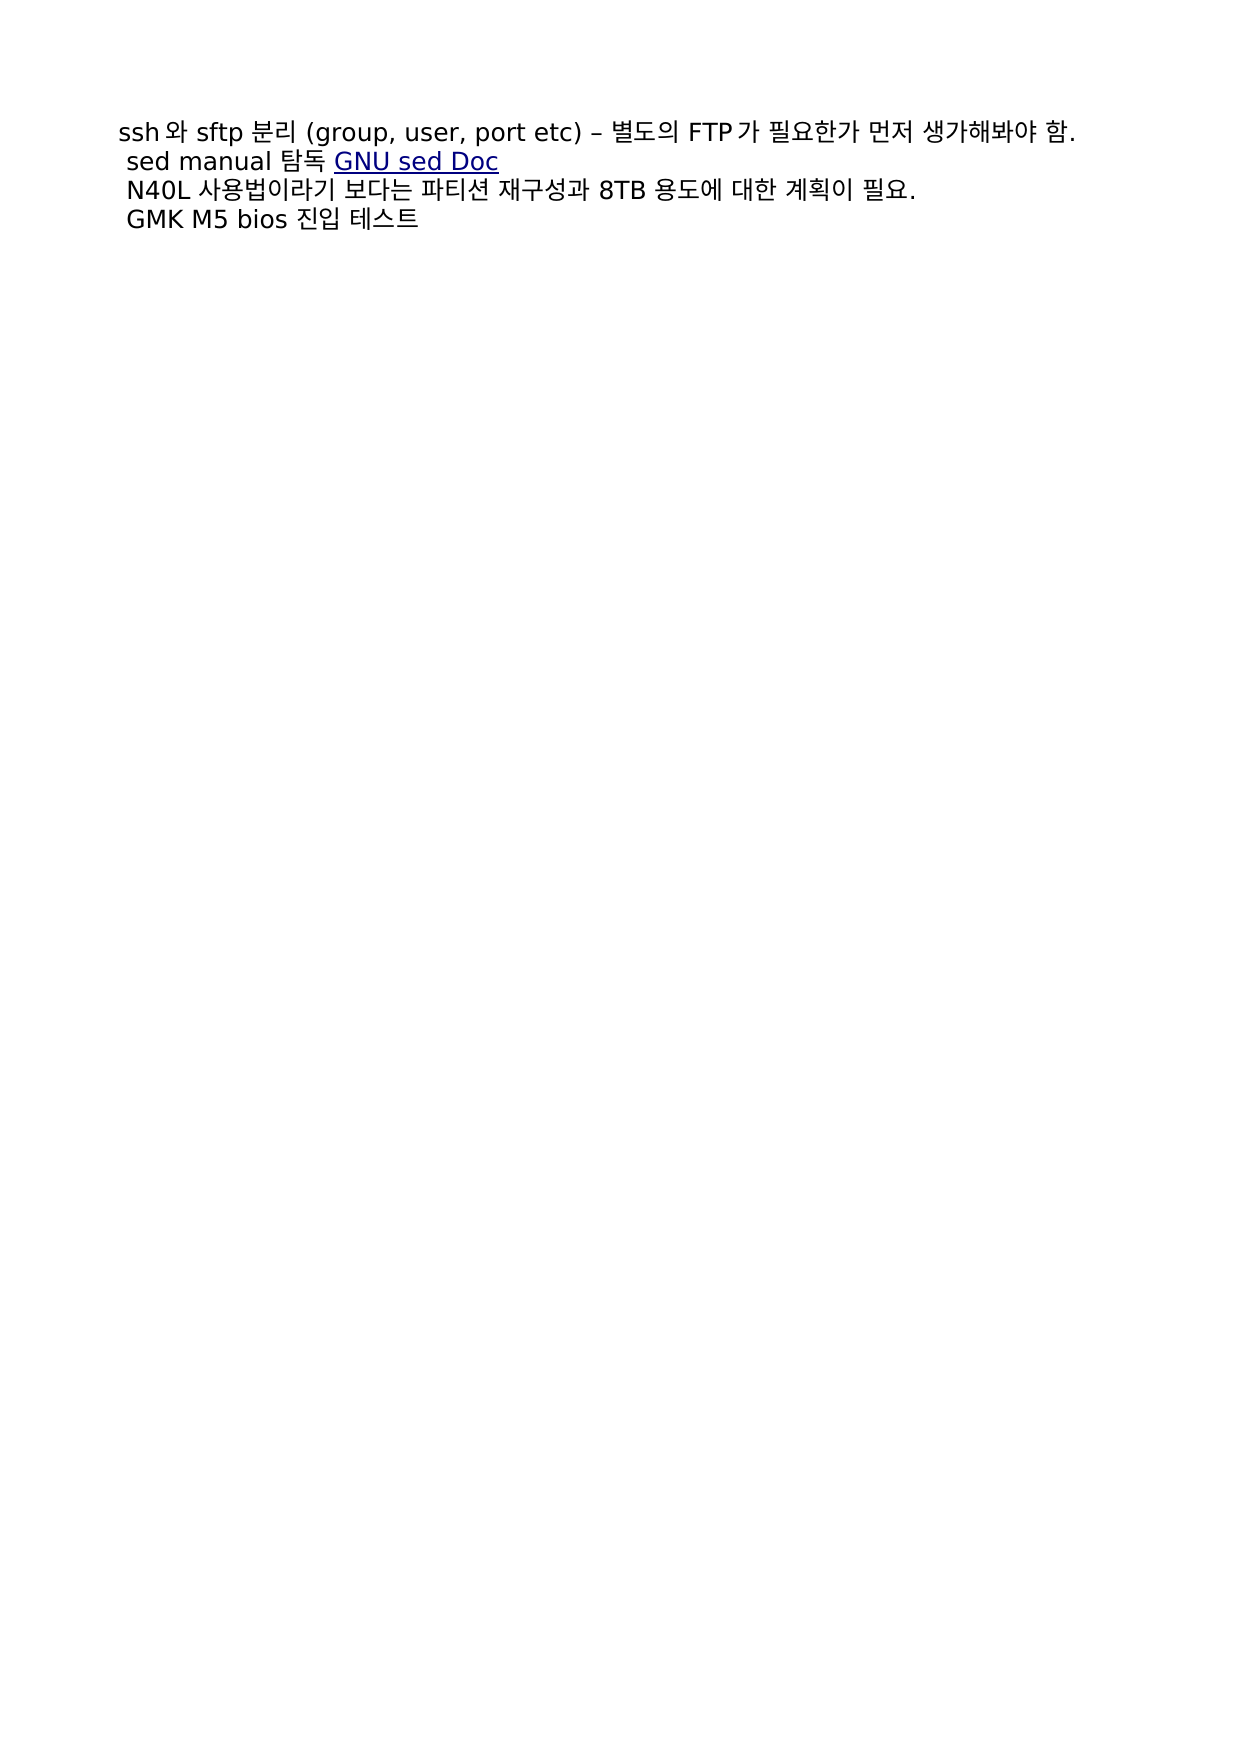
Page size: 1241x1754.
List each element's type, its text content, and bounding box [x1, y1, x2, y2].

text ssh와 sftp 분리 (group, user, port etc) – 별도의 FTP가 필요한가 먼저 생가해봐야 함. sed manual 탐독 GNU sed Doc N40L 사용법이라기 보다는 파티션 재구성과 8TB 용도에 대한 계획이 필요. GMK M5 bios 진입 테스트 [118, 118, 1122, 264]
